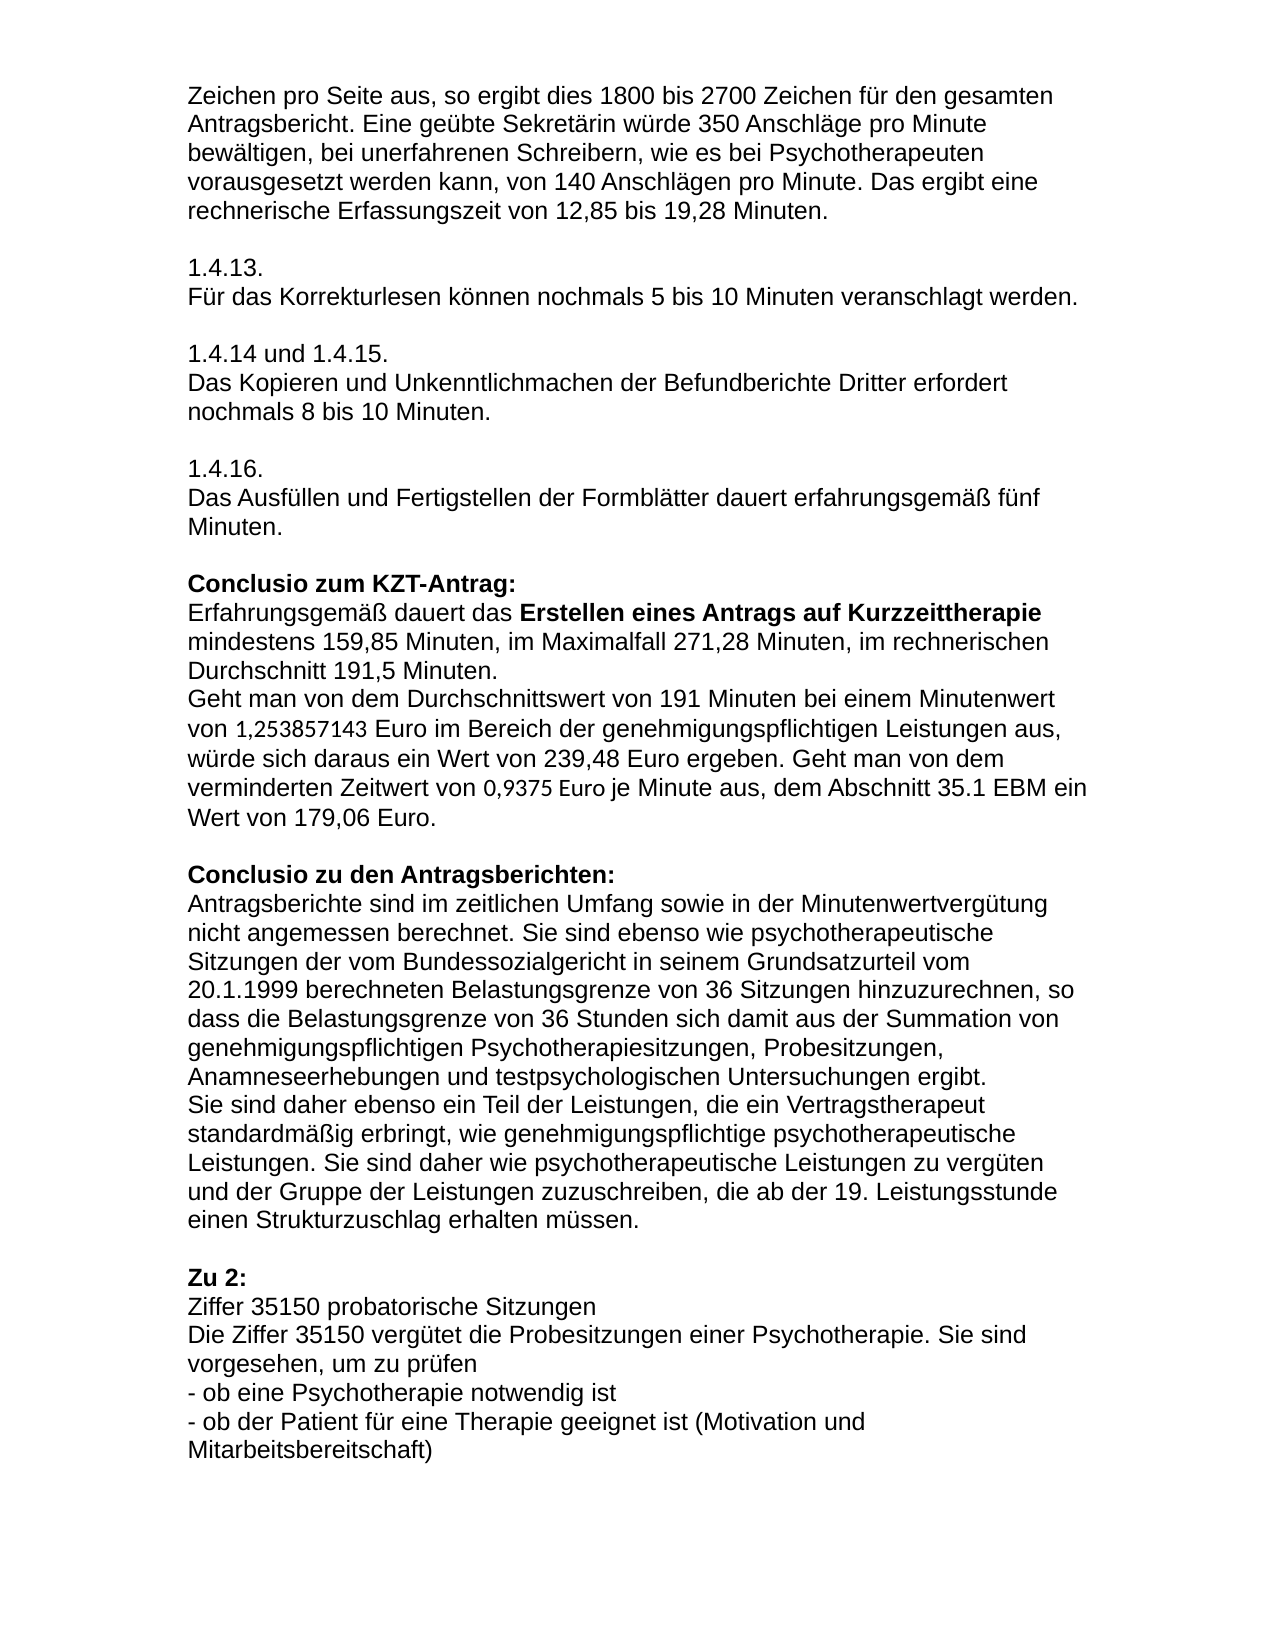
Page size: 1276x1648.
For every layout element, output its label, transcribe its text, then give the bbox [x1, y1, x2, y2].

text Sie sind daher ebenso ein Teil der Leistungen, die ein Vertragstherapeut standardmäßig erbringt, wie genehmigungspflichtige psychotherapeutische Leistungen. Sie sind daher wie psychotherapeutische Leistungen zu vergüten und der Gruppe der Leistungen zuzuschreiben, die ab der 19. Leistungsstunde einen Strukturzuschlag erhalten müssen. [187, 1090, 1088, 1234]
text Das Kopieren und Unkenntlichmachen der Befundberichte Dritter erfordert nochmals 8 bis 10 Minuten. [187, 368, 1088, 426]
text 1.4.13. [187, 253, 1088, 282]
text 1.4.16. [187, 454, 1088, 483]
text Zeichen pro Seite aus, so ergibt dies 1800 bis 2700 Zeichen für den gesamten Antragsbericht. Eine geübte Sekretärin würde 350 Anschläge pro Minute bewältigen, bei unerfahrenen Schreibern, wie es bei Psychotherapeuten vorausgesetzt werden kann, von 140 Anschlägen pro Minute. Das ergibt eine rechnerische Erfassungszeit von 12,85 bis 19,28 Minuten. [187, 81, 1088, 224]
text - ob eine Psychotherapie notwendig ist [187, 1378, 1088, 1407]
text Die Ziffer 35150 vergütet die Probesitzungen einer Psychotherapie. Sie sind vorgesehen, um zu prüfen [187, 1320, 1088, 1378]
text Das Ausfüllen und Fertigstellen der Formblätter dauert erfahrungsgemäß fünf Minuten. [187, 483, 1088, 541]
text Antragsberichte sind im zeitlichen Umfang sowie in der Minutenwertvergütung nicht angemessen berechnet. Sie sind ebenso wie psychotherapeutische Sitzungen der vom Bundessozialgericht in seinem Grundsatzurteil vom 20.1.1999 berechneten Belastungsgrenze von 36 Sitzungen hinzuzurechnen, so dass die Belastungsgrenze von 36 Stunden sich damit aus der Summation von genehmigungspflichtigen Psychotherapiesitzungen, Probesitzungen, Anamneseerhebungen und testpsychologischen Untersuchungen ergibt. [187, 889, 1088, 1090]
text Conclusio zu den Antragsberichten: [187, 860, 1088, 889]
text Ziffer 35150 probatorische Sitzungen [187, 1292, 1088, 1320]
text Erfahrungsgemäß dauert das Erstellen eines Antrags auf Kurzzeittherapie mindestens 159,85 Minuten, im Maximalfall 271,28 Minuten, im rechnerischen Durchschnitt 191,5 Minuten. [187, 598, 1088, 684]
text - ob der Patient für eine Therapie geeignet ist (Motivation und Mitarbeitsbereitschaft) [187, 1407, 1088, 1464]
text 1.4.14 und 1.4.15. [187, 339, 1088, 368]
text Zu 2: [187, 1263, 1088, 1292]
text Geht man von dem Durchschnittswert von 191 Minuten bei einem Minutenwert von 1,253857143 Euro im Bereich der genehmigungspflichtigen Leistungen aus, würde sich daraus ein Wert von 239,48 Euro ergeben. Geht man von dem verminderten Zeitwert von 0,9375 Euro je Minute aus, dem Abschnitt 35.1 EBM ein Wert von 179,06 Euro. [187, 684, 1088, 832]
text Conclusio zum KZT-Antrag: [187, 569, 1088, 598]
text Für das Korrekturlesen können nochmals 5 bis 10 Minuten veranschlagt werden. [187, 282, 1088, 311]
